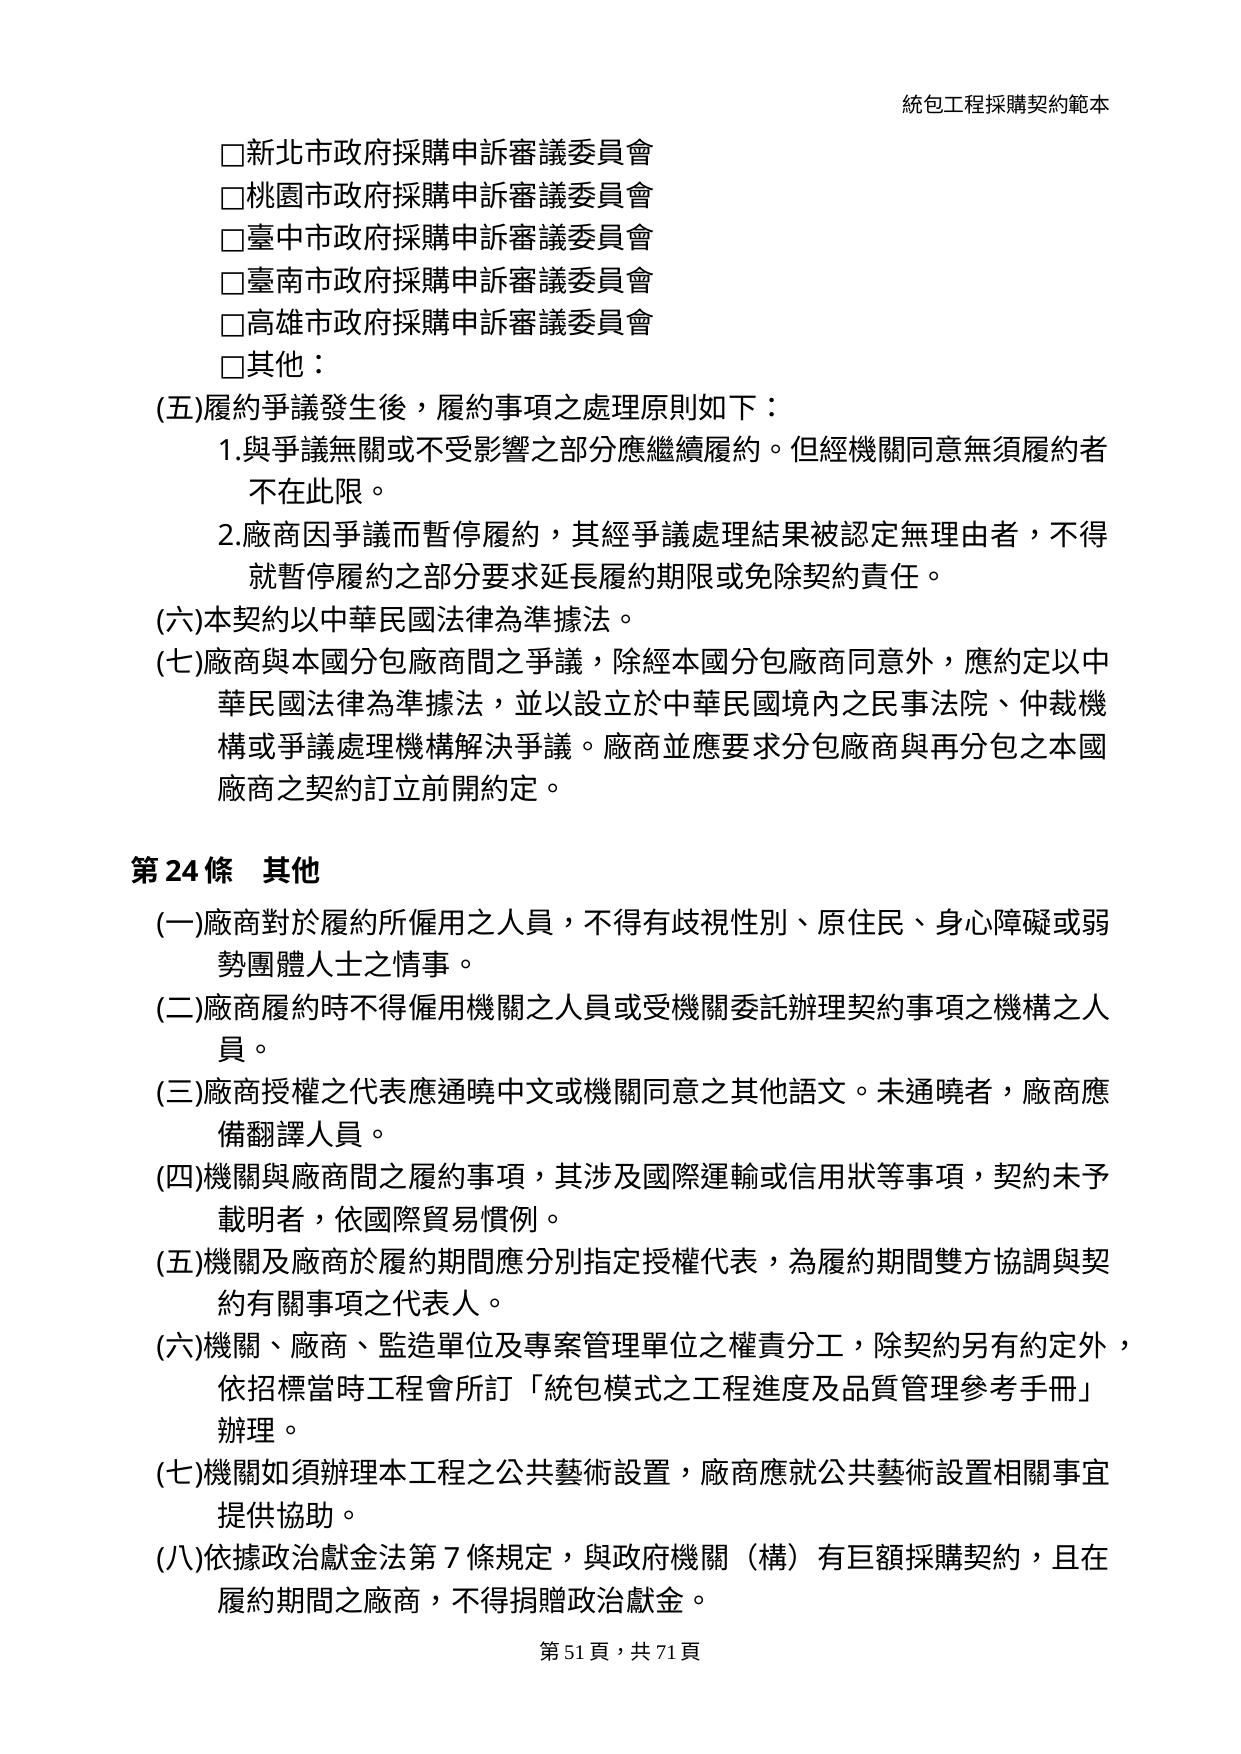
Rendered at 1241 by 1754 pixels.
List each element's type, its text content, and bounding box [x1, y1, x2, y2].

text (一)廠商對於履約所僱用之人員，不得有歧視性別、原住民、身心障礙或弱勢團體人士之情事。 [156, 899, 1110, 984]
text (六)本契約以中華民國法律為準據法。 [156, 596, 1110, 638]
text 2.廠商因爭議而暫停履約，其經爭議處理結果被認定無理由者，不得就暫停履約之部分要求延長履約期限或免除契約責任。 [217, 511, 1110, 596]
text □新北市政府採購申訴審議委員會 [187, 130, 1110, 172]
text (七)廠商與本國分包廠商間之爭議，除經本國分包廠商同意外，應約定以中華民國法律為準據法，並以設立於中華民國境內之民事法院、仲裁機構或爭議處理機構解決爭議。廠商並應要求分包廠商與再分包之本國廠商之契約訂立前開約定。 [156, 638, 1110, 808]
text □高雄市政府採購申訴審議委員會 [187, 299, 1110, 342]
text □其他： [217, 342, 1110, 384]
text 1.與爭議無關或不受影響之部分應繼續履約。但經機關同意無須履約者不在此限。 [217, 427, 1110, 511]
text (二)廠商履約時不得僱用機關之人員或受機關委託辦理契約事項之機構之人員。 [156, 984, 1110, 1069]
text □臺南市政府採購申訴審議委員會 [187, 257, 1110, 299]
text (五)機關及廠商於履約期間應分別指定授權代表，為履約期間雙方協調與契約有關事項之代表人。 [156, 1238, 1110, 1323]
text 第24條 其他 [130, 847, 1110, 890]
text (五)履約爭議發生後，履約事項之處理原則如下： [156, 384, 1110, 427]
text (三)廠商授權之代表應通曉中文或機關同意之其他語文。未通曉者，廠商應備翻譯人員。 [156, 1069, 1110, 1154]
text □桃園市政府採購申訴審議委員會 [187, 172, 1110, 215]
text (八)依據政治獻金法第7條規定，與政府機關（構）有巨額採購契約，且在履約期間之廠商，不得捐贈政治獻金。 [156, 1535, 1110, 1619]
text (七)機關如須辦理本工程之公共藝術設置，廠商應就公共藝術設置相關事宜提供協助。 [156, 1450, 1110, 1535]
text □臺中市政府採購申訴審議委員會 [187, 215, 1110, 257]
text (四)機關與廠商間之履約事項，其涉及國際運輸或信用狀等事項，契約未予載明者，依國際貿易慣例。 [156, 1154, 1110, 1238]
text (六)機關、廠商、監造單位及專案管理單位之權責分工，除契約另有約定外，依招標當時工程會所訂「統包模式之工程進度及品質管理參考手冊」辦理。 [156, 1323, 1110, 1450]
